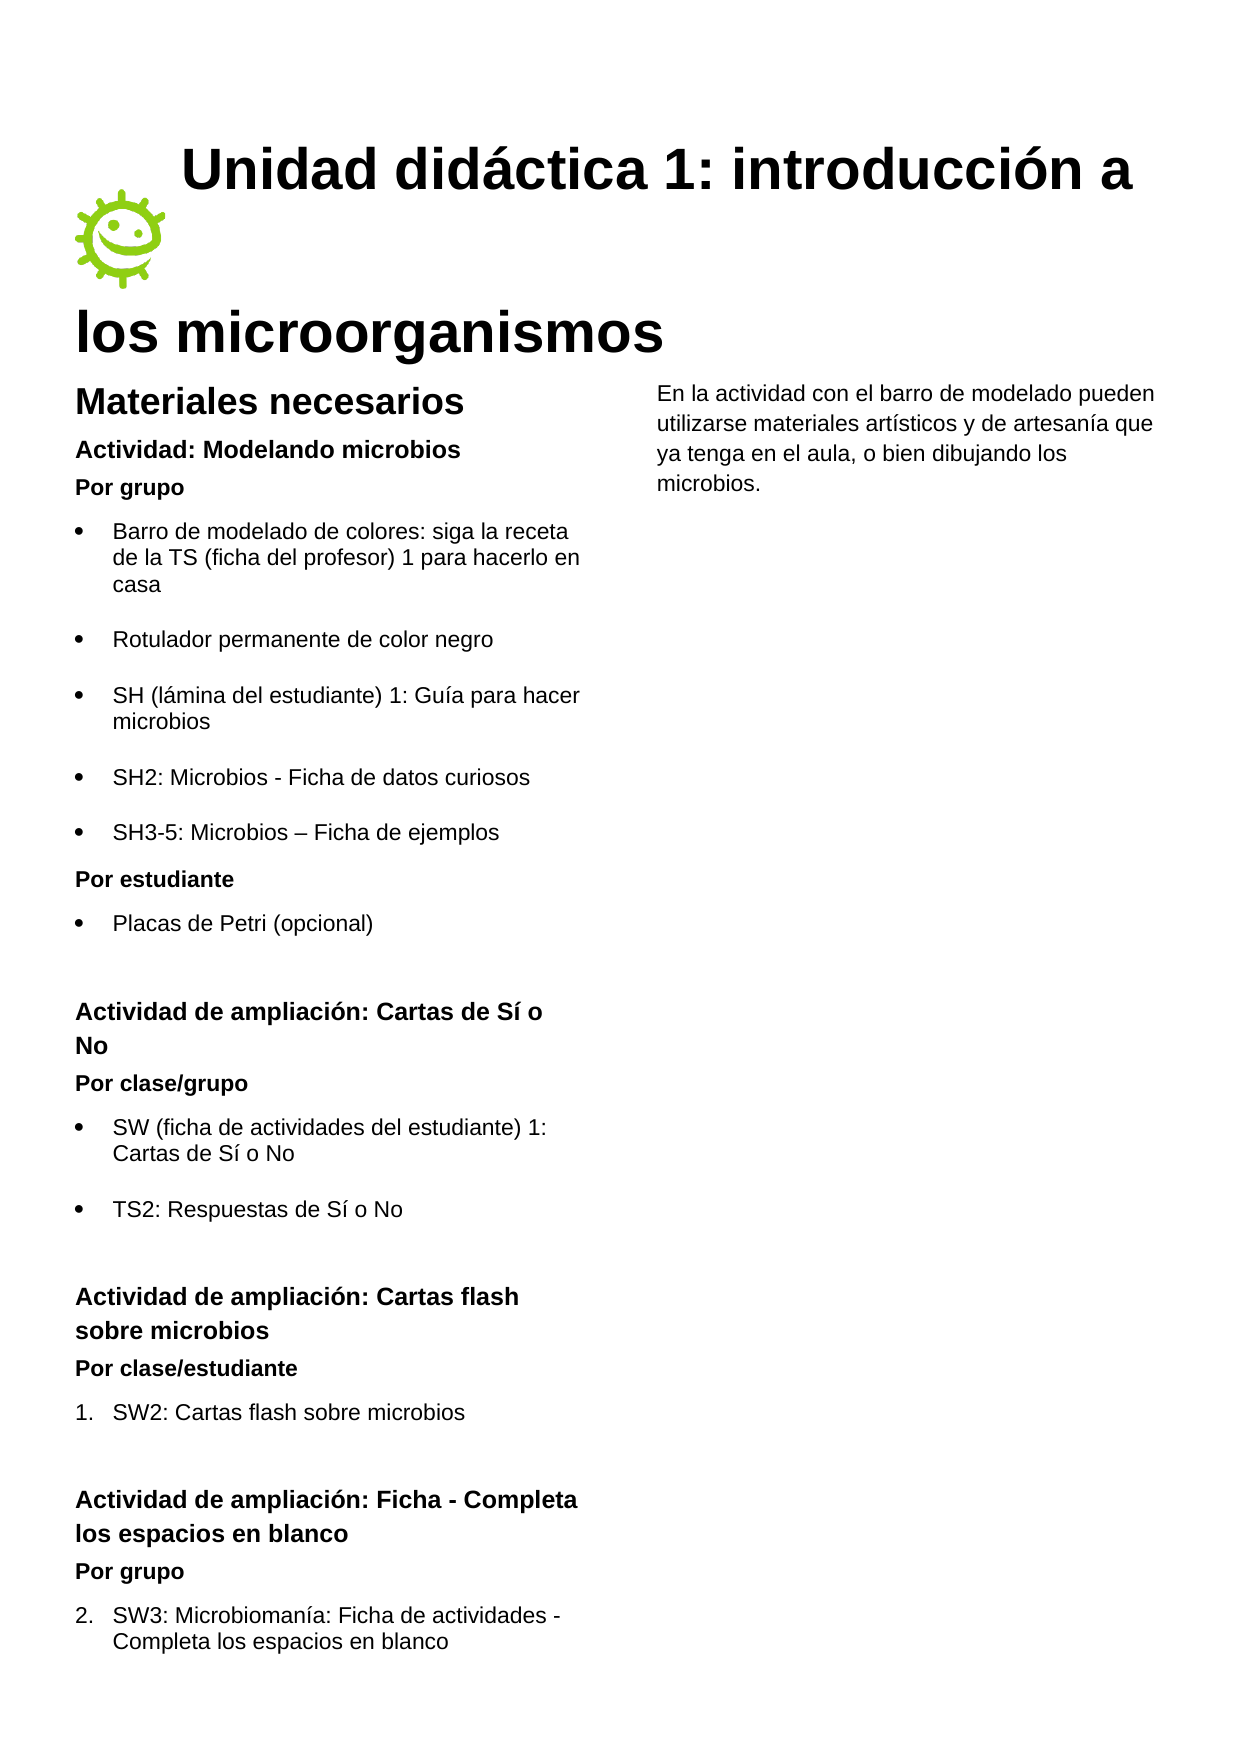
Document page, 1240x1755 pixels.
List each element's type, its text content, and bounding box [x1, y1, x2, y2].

subtitle Por clase/estudiante [75, 1355, 583, 1381]
subtitle Por grupo [75, 1558, 583, 1584]
subtitle Actividad de ampliación: Ficha - Completa los espacios en blanco [75, 1485, 583, 1548]
subtitle Materiales necesarios [75, 379, 583, 423]
subtitle Actividad de ampliación: Cartas de Sí o No [75, 996, 583, 1060]
list Barro de modelado de colores: siga la receta de la TS (ficha del profesor) 1 para hacerlo en casa [75, 518, 583, 597]
subtitle Por clase/grupo [75, 1069, 583, 1096]
list SH2: Microbios - Ficha de datos curiosos [75, 764, 583, 790]
list SH (lámina del estudiante) 1: Guía para hacer microbios [75, 682, 583, 734]
subtitle Por estudiante [75, 866, 583, 893]
list Rotulador permanente de color negro [75, 626, 583, 653]
text En la actividad con el barro de modelado pueden utilizarse materiales artísticos y de artesanía que ya tenga en el aula, o bien dibujando los microbios. [657, 379, 1164, 496]
list SW (ficha de actividades del estudiante) 1: Cartas de Sí o No [75, 1114, 583, 1166]
list SW2: Cartas flash sobre microbios [75, 1399, 583, 1425]
subtitle Por grupo [75, 474, 583, 500]
list TS2: Respuestas de Sí o No [75, 1196, 583, 1222]
list SH3-5: Microbios – Ficha de ejemplos [75, 819, 583, 846]
list SW3: Microbiomanía: Ficha de actividades - Completa los espacios en blanco [75, 1602, 583, 1655]
subtitle Actividad: Modelando microbios [75, 435, 583, 464]
list Placas de Petri (opcional) [75, 910, 583, 937]
subtitle Actividad de ampliación: Cartas flash sobre microbios [75, 1282, 583, 1345]
text Unidad didáctica 1: introducción a los microorganismos [75, 134, 1164, 365]
